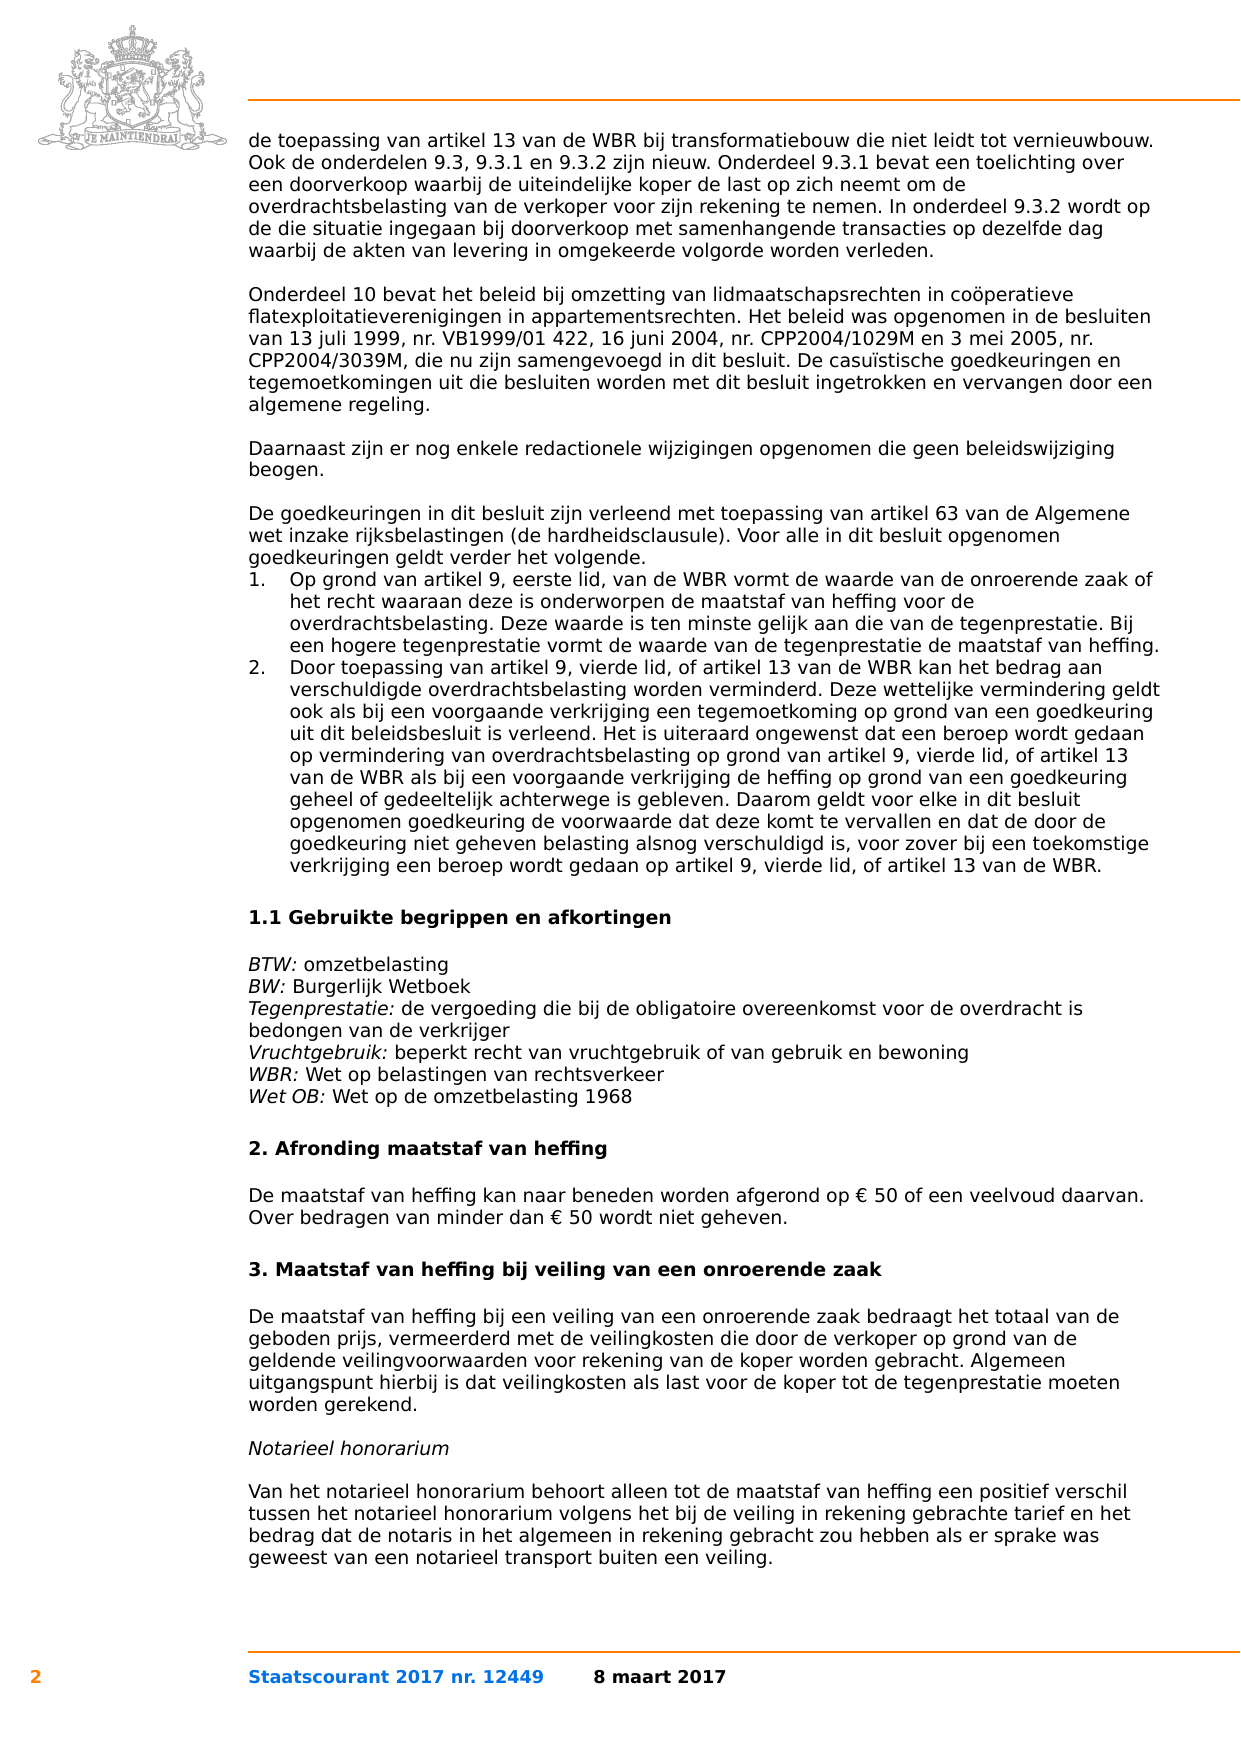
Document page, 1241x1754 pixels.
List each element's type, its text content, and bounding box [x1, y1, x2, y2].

text WBR: Wet op belastingen van rechtsverkeer [248, 1064, 1163, 1086]
text Wet OB: Wet op de omzetbelasting 1968 [248, 1086, 1163, 1108]
text Tegenprestatie: de vergoeding die bij de obligatoire overeenkomst voor de overdracht is bedongen van de verkrijger [248, 998, 1163, 1042]
text Onderdeel 10 bevat het beleid bij omzetting van lidmaatschapsrechten in coöperatieve flatexploitatieverenigingen in appartementsrechten. Het beleid was opgenomen in de besluiten van 13 juli 1999, nr. VB1999/01 422, 16 juni 2004, nr. CPP2004/1029M en 3 mei 2005, nr. CPP2004/3039M, die nu zijn samengevoegd in dit besluit. De casuïstische goedkeuringen en tegemoetkomingen uit die besluiten worden met dit besluit ingetrokken en vervangen door een algemene regeling. [248, 284, 1163, 416]
subtitle 1.1 Gebruikte begrippen en afkortingen [248, 907, 1163, 929]
text 1. Op grond van artikel 9, eerste lid, van de WBR vormt de waarde van de onroerende zaak of het recht waaraan deze is onderworpen de maatstaf van heffing voor de overdrachtsbelasting. Deze waarde is ten minste gelijk aan die van de tegenprestatie. Bij een hogere tegenprestatie vormt de waarde van de tegenprestatie de maatstaf van heffing. [248, 569, 1163, 657]
text de toepassing van artikel 13 van de WBR bij transformatiebouw die niet leidt tot vernieuwbouw. Ook de onderdelen 9.3, 9.3.1 en 9.3.2 zijn nieuw. Onderdeel 9.3.1 bevat een toelichting over een doorverkoop waarbij de uiteindelijke koper de last op zich neemt om de overdrachtsbelasting van de verkoper voor zijn rekening te nemen. In onderdeel 9.3.2 wordt op de die situatie ingegaan bij doorverkoop met samenhangende transacties op dezelfde dag waarbij de akten van levering in omgekeerde volgorde worden verleden. [248, 130, 1163, 262]
text De maatstaf van heffing kan naar beneden worden afgerond op € 50 of een veelvoud daarvan. Over bedragen van minder dan € 50 wordt niet geheven. [248, 1185, 1163, 1229]
text Daarnaast zijn er nog enkele redactionele wijzigingen opgenomen die geen beleidswijziging beogen. [248, 437, 1163, 481]
subtitle 3. Maatstaf van heffing bij veiling van een onroerende zaak [248, 1259, 1163, 1281]
picture [38, 25, 227, 150]
text 2. Door toepassing van artikel 9, vierde lid, of artikel 13 van de WBR kan het bedrag aan verschuldigde overdrachtsbelasting worden verminderd. Deze wettelijke vermindering geldt ook als bij een voorgaande verkrijging een tegemoetkoming op grond van een goedkeuring uit dit beleidsbesluit is verleend. Het is uiteraard ongewenst dat een beroep wordt gedaan op vermindering van overdrachtsbelasting op grond van artikel 9, vierde lid, of artikel 13 van de WBR als bij een voorgaande verkrijging de heffing op grond van een goedkeuring geheel of gedeeltelijk achterwege is gebleven. Daarom geldt voor elke in dit besluit opgenomen goedkeuring de voorwaarde dat deze komt te vervallen en dat de door de goedkeuring niet geheven belasting alsnog verschuldigd is, voor zover bij een toekomstige verkrijging een beroep wordt gedaan op artikel 9, vierde lid, of artikel 13 van de WBR. [248, 657, 1163, 877]
text Vruchtgebruik: beperkt recht van vruchtgebruik of van gebruik en bewoning [248, 1042, 1163, 1064]
text De maatstaf van heffing bij een veiling van een onroerende zaak bedraagt het totaal van de geboden prijs, vermeerderd met de veilingkosten die door de verkoper op grond van de geldende veilingvoorwaarden voor rekening van de koper worden gebracht. Algemeen uitgangspunt hierbij is dat veilingkosten als last voor de koper tot de tegenprestatie moeten worden gerekend. [248, 1306, 1163, 1416]
subtitle 2. Afronding maatstaf van heffing [248, 1138, 1163, 1160]
text De goedkeuringen in dit besluit zijn verleend met toepassing van artikel 63 van de Algemene wet inzake rijksbelastingen (de hardheidsclausule). Voor alle in dit besluit opgenomen goedkeuringen geldt verder het volgende. [248, 503, 1163, 569]
text BW: Burgerlijk Wetboek [248, 976, 1163, 998]
subtitle Notarieel honorarium [248, 1437, 1163, 1459]
text Van het notarieel honorarium behoort alleen tot de maatstaf van heffing een positief verschil tussen het notarieel honorarium volgens het bij de veiling in rekening gebrachte tarief en het bedrag dat de notaris in het algemeen in rekening gebracht zou hebben als er sprake was geweest van een notarieel transport buiten een veiling. [248, 1481, 1163, 1569]
text BTW: omzetbelasting [248, 954, 1163, 976]
